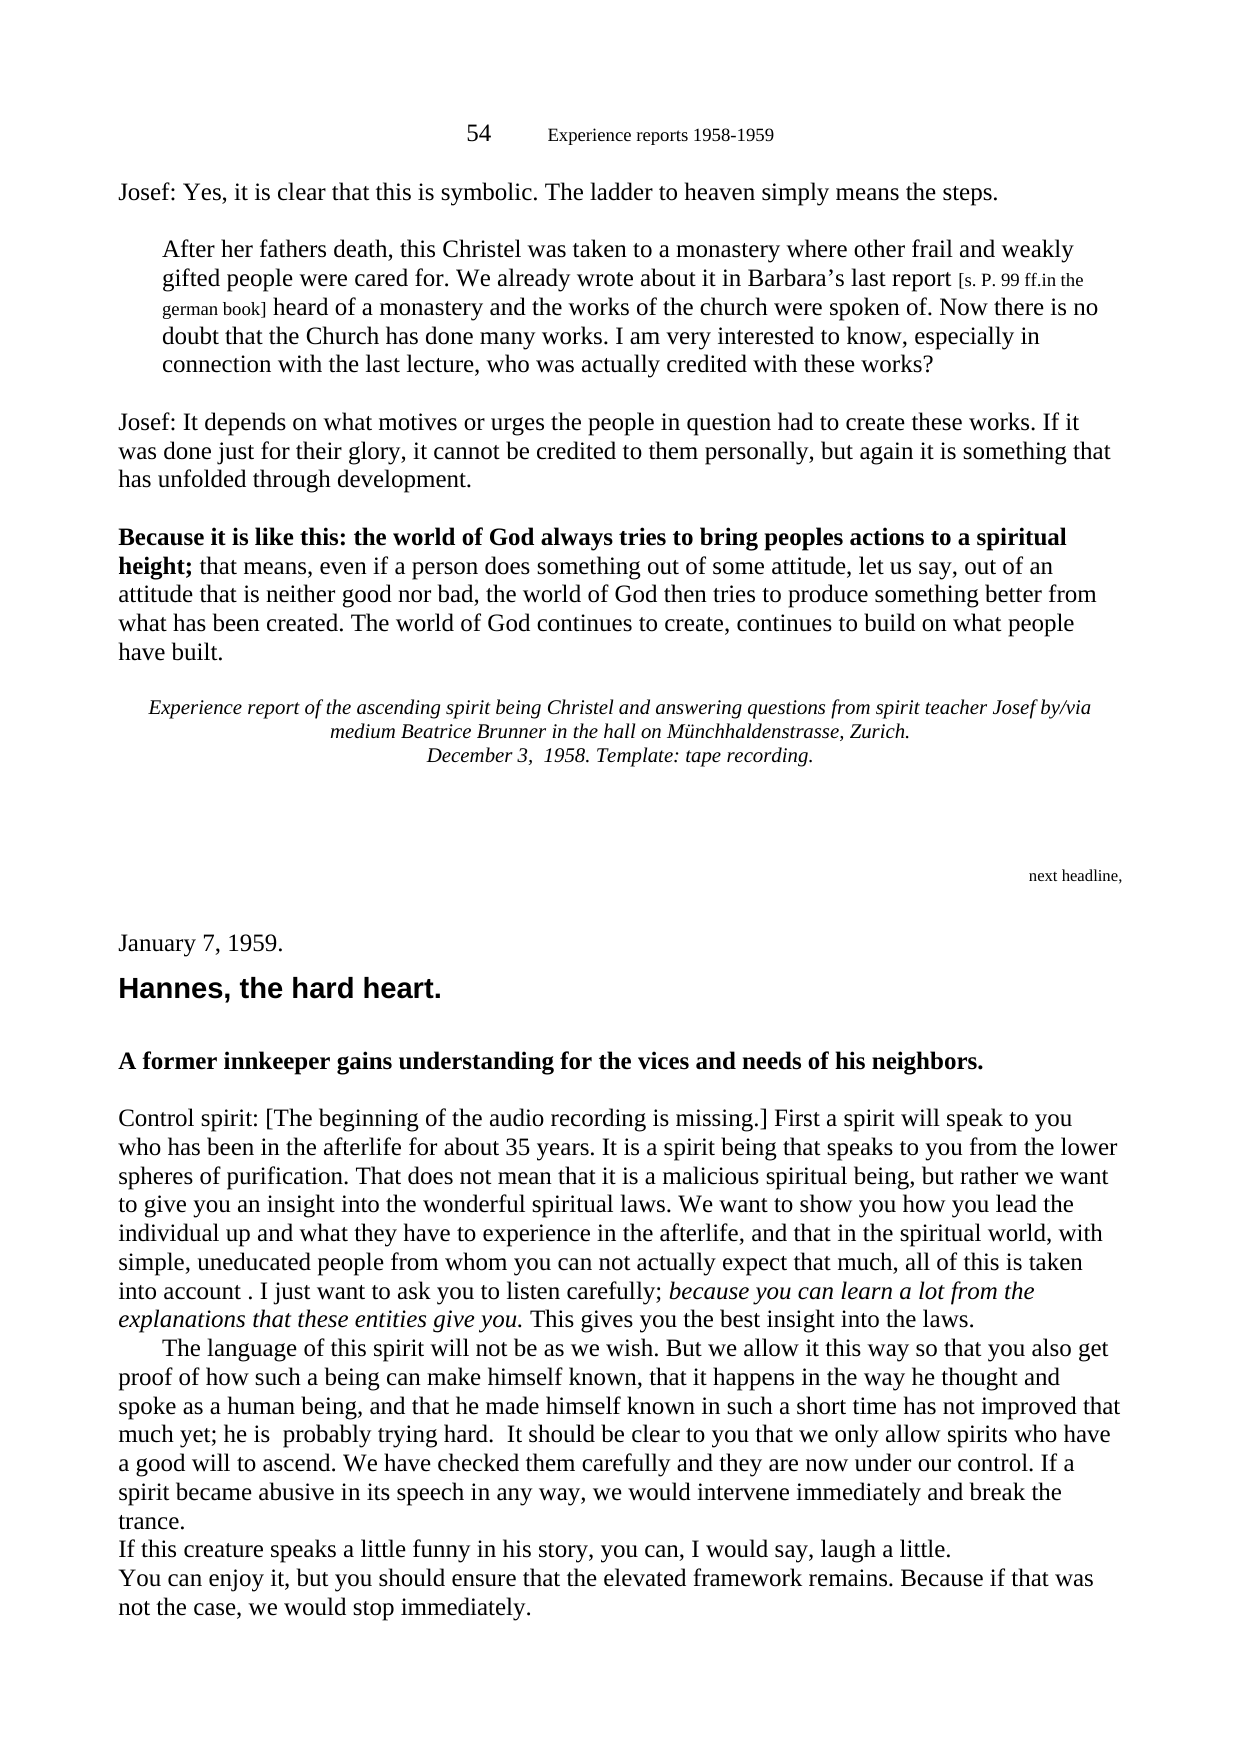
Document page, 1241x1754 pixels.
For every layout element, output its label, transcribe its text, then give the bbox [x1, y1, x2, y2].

text After her fathers death, this Christel was taken to a monastery where other frail and weakly gifted people were cared for. We already wrote about it in Barbara’s last report [s. P. 99 ff.in the german book] heard of a monastery and the works of the church were spoken of. Now there is no doubt that the Church has done many works. I am very interested to know, especially in connection with the last lecture, who was actually credited with these works? [162, 234, 1122, 378]
text If this creature speaks a little funny in his story, you can, I would say, laugh a little. [118, 1534, 1122, 1563]
text next headline, [118, 865, 1122, 884]
text Josef: Yes, it is clear that this is symbolic. The ladder to heaven simply means the steps. [118, 177, 1122, 206]
text A former innkeeper gains understanding for the vices and needs of his neighbors. [118, 1046, 1122, 1074]
text Josef: It depends on what motives or urges the people in question had to create these works. If it was done just for their glory, it cannot be credited to them personally, but again it is something that has unfolded through development. [118, 407, 1122, 493]
subtitle Hannes, the hard heart. [118, 971, 1122, 1004]
text You can enjoy it, but you should ensure that the elevated framework remains. Because if that was not the case, we would stop immediately. [118, 1563, 1122, 1621]
text December 3, 1958. Template: tape recording. [118, 743, 1122, 767]
text January 7, 1959. [118, 928, 1122, 956]
text Control spirit: [The beginning of the audio recording is missing.] First a spirit will speak to you who has been in the afterlife for about 35 years. It is a spirit being that speaks to you from the lower spheres of purification. That does not mean that it is a malicious spiritual being, but rather we want to give you an insight into the wonderful spiritual laws. We want to show you how you lead the individual up and what they have to experience in the afterlife, and that in the spiritual world, with simple, uneducated people from whom you can not actually expect that much, all of this is taken into account . I just want to ask you to listen carefully; because you can learn a lot from the explanations that these entities give you. This gives you the best insight into the laws. [118, 1103, 1122, 1333]
text The language of this spirit will not be as we wish. But we allow it this way so that you also get proof of how such a being can make himself known, that it happens in the way he thought and spoke as a human being, and that he made himself known in such a short time has not improved that much yet; he is probably trying hard. It should be clear to you that we only allow spirits who have a good will to ascend. We have checked them carefully and they are now under our control. If a spirit became abusive in its speech in any way, we would intervene immediately and break the trance. [118, 1333, 1122, 1534]
text Experience report of the ascending spirit being Christel and answering questions from spirit teacher Josef by/via medium Beatrice Brunner in the hall on Münchhaldenstrasse, Zurich. [118, 694, 1122, 743]
text Because it is like this: the world of God always tries to bring peoples actions to a spiritual height; that means, even if a person does something out of some attitude, let us say, out of an attitude that is neither good nor bad, the world of God then tries to produce something better from what has been created. The world of God continues to create, continues to build on what people have built. [118, 522, 1122, 666]
